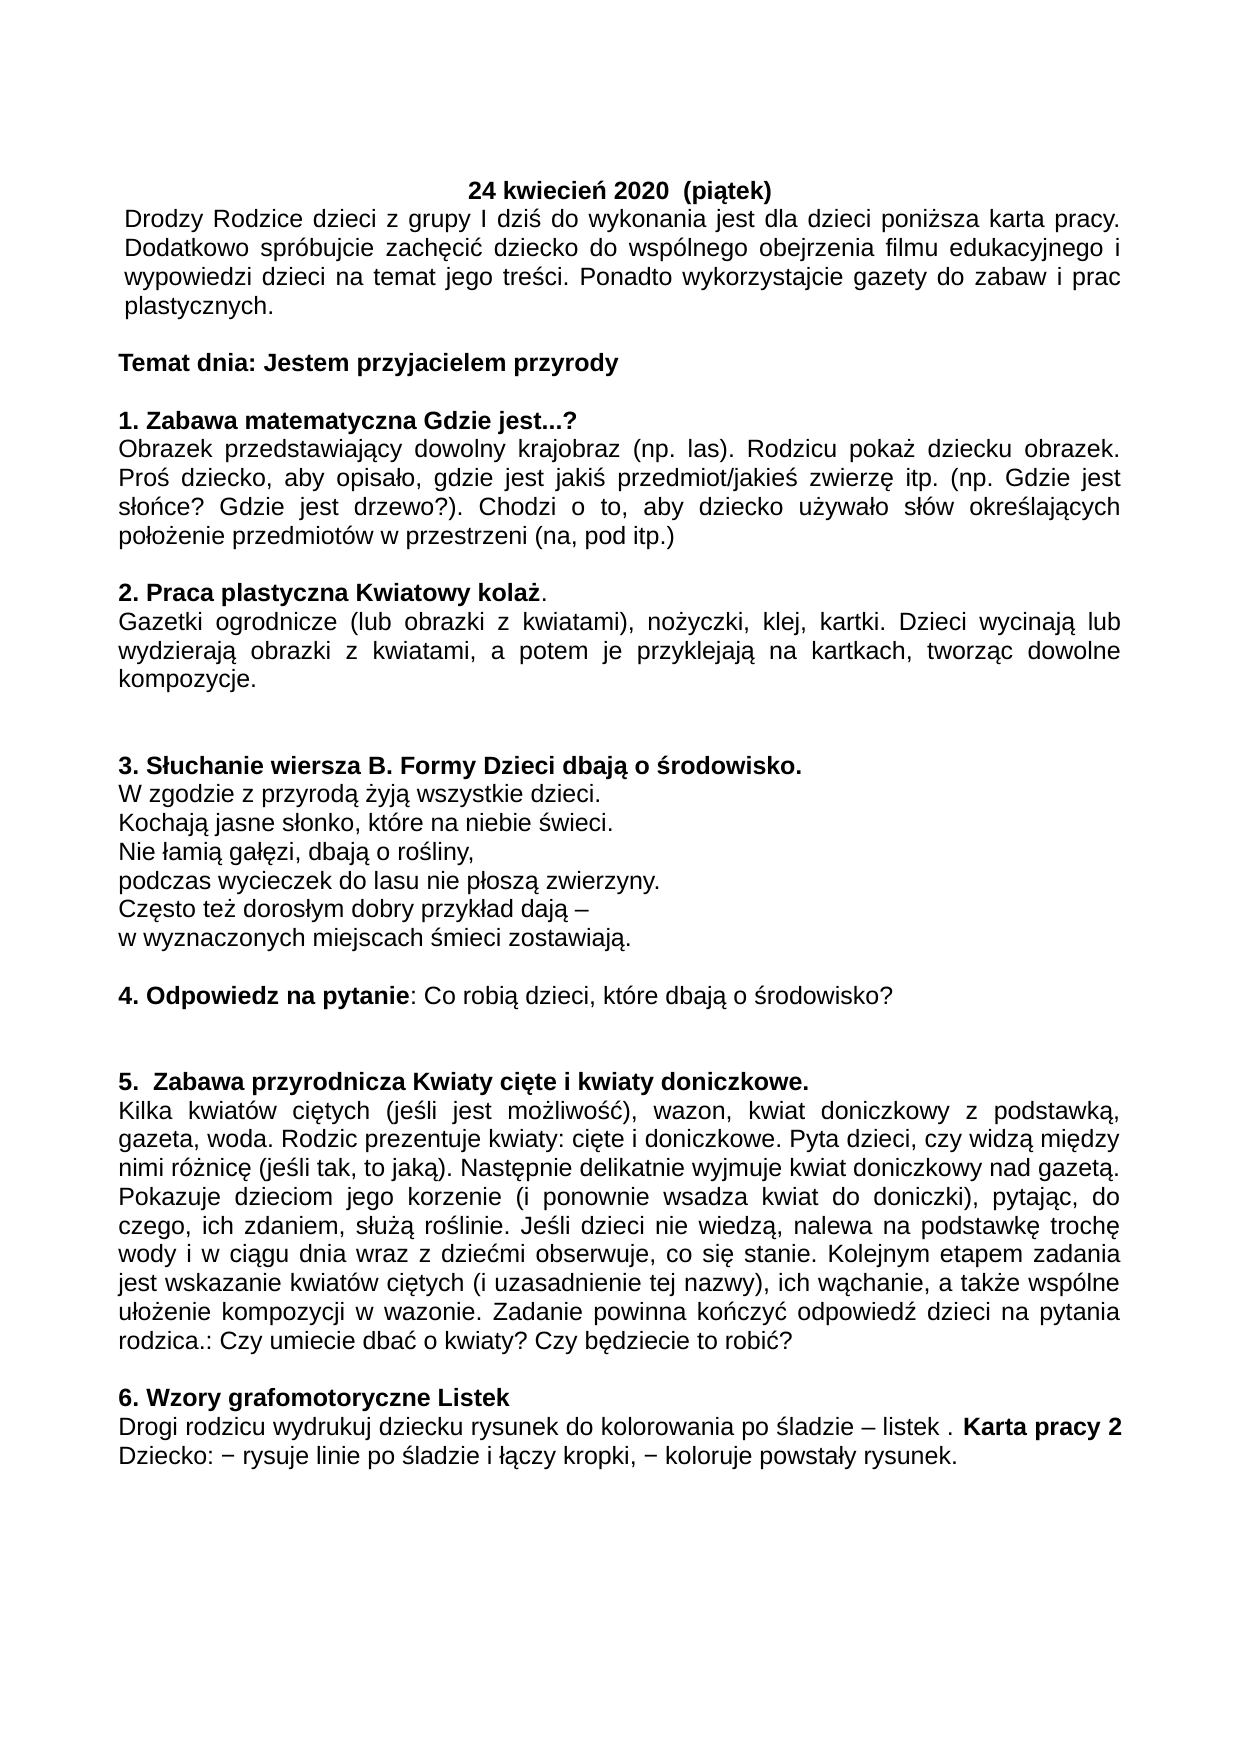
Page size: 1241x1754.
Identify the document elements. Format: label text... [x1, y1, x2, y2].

text 24 kwiecień 2020 (piątek) [118, 176, 1122, 204]
list Nie łamią gałęzi, dbają o rośliny, [118, 837, 1122, 866]
text Temat dnia: Jestem przyjacielem przyrody [118, 348, 1122, 377]
list Kilka kwiatów ciętych (jeśli jest możliwość), wazon, kwiat doniczkowy z podstawką, gazeta, woda. Rodzic prezentuje kwiaty: cięte i doniczkowe. Pyta dzieci, czy widzą między nimi różnicę (jeśli tak, to jaką). Następnie delikatnie wyjmuje kwiat doniczkowy nad gazetą. Pokazuje dzieciom jego korzenie (i ponownie wsadza kwiat do doniczki), pytając, do czego, ich zdaniem, służą roślinie. Jeśli dzieci nie wiedzą, nalewa na podstawkę trochę wody i w ciągu dnia wraz z dziećmi obserwuje, co się stanie. Kolejnym etapem zadania jest wskazanie kwiatów ciętych (i uzasadnienie tej nazwy), ich wąchanie, a także wspólne ułożenie kompozycji w wazonie. Zadanie powinna kończyć odpowiedź dzieci na pytania rodzica.: Czy umiecie dbać o kwiaty? Czy będziecie to robić? [118, 1096, 1122, 1354]
list 4. Odpowiedz na pytanie: Co robią dzieci, które dbają o środowisko? [118, 981, 1122, 1009]
list 2. Praca plastyczna Kwiatowy kolaż. [118, 578, 1122, 607]
list w wyznaczonych miejscach śmieci zostawiają. [118, 923, 1122, 952]
list Kochają jasne słonko, które na niebie świeci. [118, 808, 1122, 837]
list Obrazek przedstawiający dowolny krajobraz (np. las). Rodzicu pokaż dziecku obrazek. Proś dziecko, aby opisało, gdzie jest jakiś przedmiot/jakieś zwierzę itp. (np. Gdzie jest słońce? Gdzie jest drzewo?). Chodzi o to, aby dziecko używało słów określających położenie przedmiotów w przestrzeni (na, pod itp.) [118, 434, 1122, 549]
list 3. Słuchanie wiersza B. Formy Dzieci dbają o środowisko. [118, 751, 1122, 779]
list 1. Zabawa matematyczna Gdzie jest...? [118, 406, 1122, 434]
list Gazetki ogrodnicze (lub obrazki z kwiatami), nożyczki, klej, kartki. Dzieci wycinają lub wydzierają obrazki z kwiatami, a potem je przyklejają na kartkach, tworząc dowolne kompozycje. [118, 607, 1122, 693]
list podczas wycieczek do lasu nie płoszą zwierzyny. [118, 866, 1122, 894]
list Często też dorosłym dobry przykład dają – [118, 894, 1122, 923]
text Drodzy Rodzice dzieci z grupy I dziś do wykonania jest dla dzieci poniższa karta pracy. Dodatkowo spróbujcie zachęcić dziecko do wspólnego obejrzenia filmu edukacyjnego i wypowiedzi dzieci na temat jego treści. Ponadto wykorzystajcie gazety do zabaw i prac plastycznych. [124, 204, 1122, 319]
list W zgodzie z przyrodą żyją wszystkie dzieci. [118, 779, 1122, 808]
list 6. Wzory grafomotoryczne Listek [118, 1383, 1122, 1412]
list Drogi rodzicu wydrukuj dziecku rysunek do kolorowania po śladzie – listek . Karta pracy 2 Dziecko: − rysuje linie po śladzie i łączy kropki, − koloruje powstały rysunek. [118, 1412, 1122, 1469]
list 5. Zabawa przyrodnicza Kwiaty cięte i kwiaty doniczkowe. [118, 1067, 1122, 1096]
